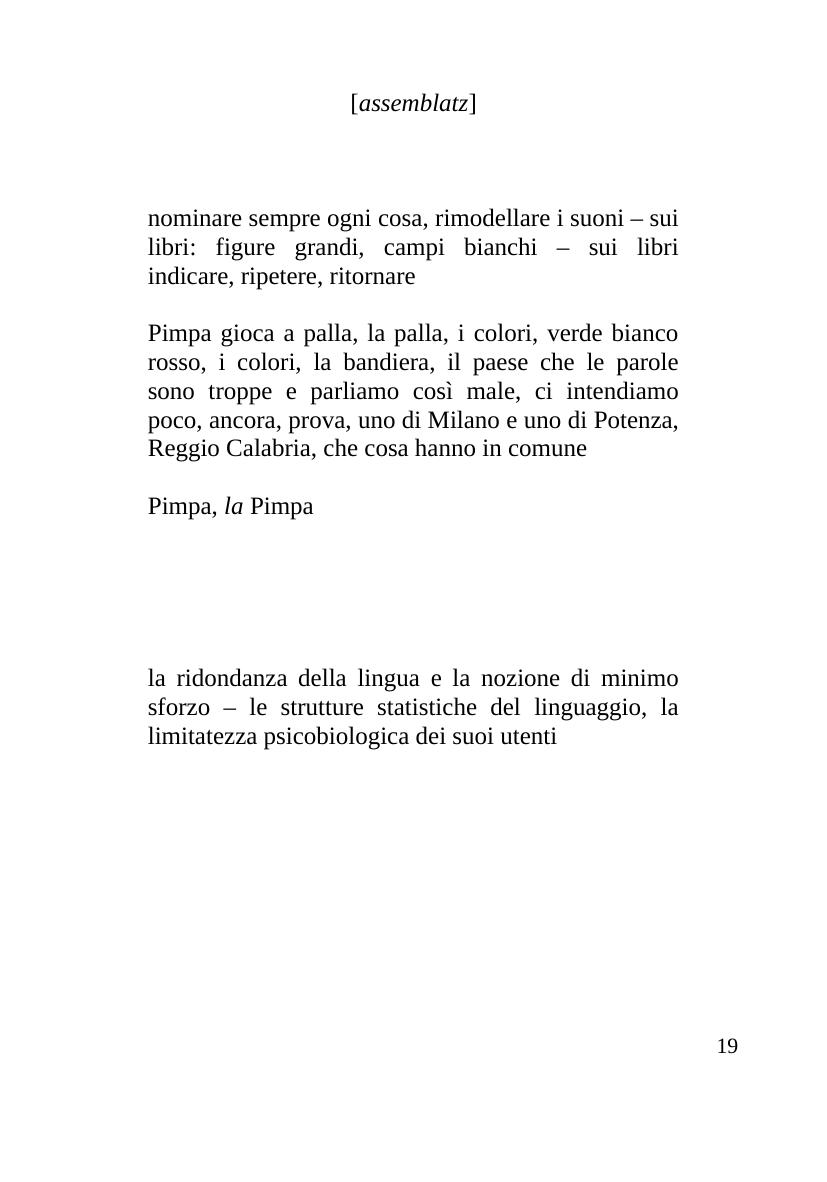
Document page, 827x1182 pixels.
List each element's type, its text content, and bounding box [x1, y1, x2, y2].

text Pimpa, la Pimpa [148, 491, 679, 520]
text Pimpa gioca a palla, la palla, i colori, verde bianco rosso, i colori, la bandiera, il paese che le parole sono troppe e parliamo così male, ci intendiamo poco, ancora, prova, uno di Milano e uno di Potenza, Reggio Calabria, che cosa hanno in comune [148, 318, 679, 462]
text [assemblatz] [266, 88, 561, 117]
text la ridondanza della lingua e la nozione di minimo sforzo – le strutture statistiche del linguaggio, la limitatezza psicobiologica dei suoi utenti [148, 663, 679, 750]
text nominare sempre ogni cosa, rimodellare i suoni – sui libri: figure grandi, campi bianchi – sui libri indicare, ripetere, ritornare [148, 203, 679, 290]
